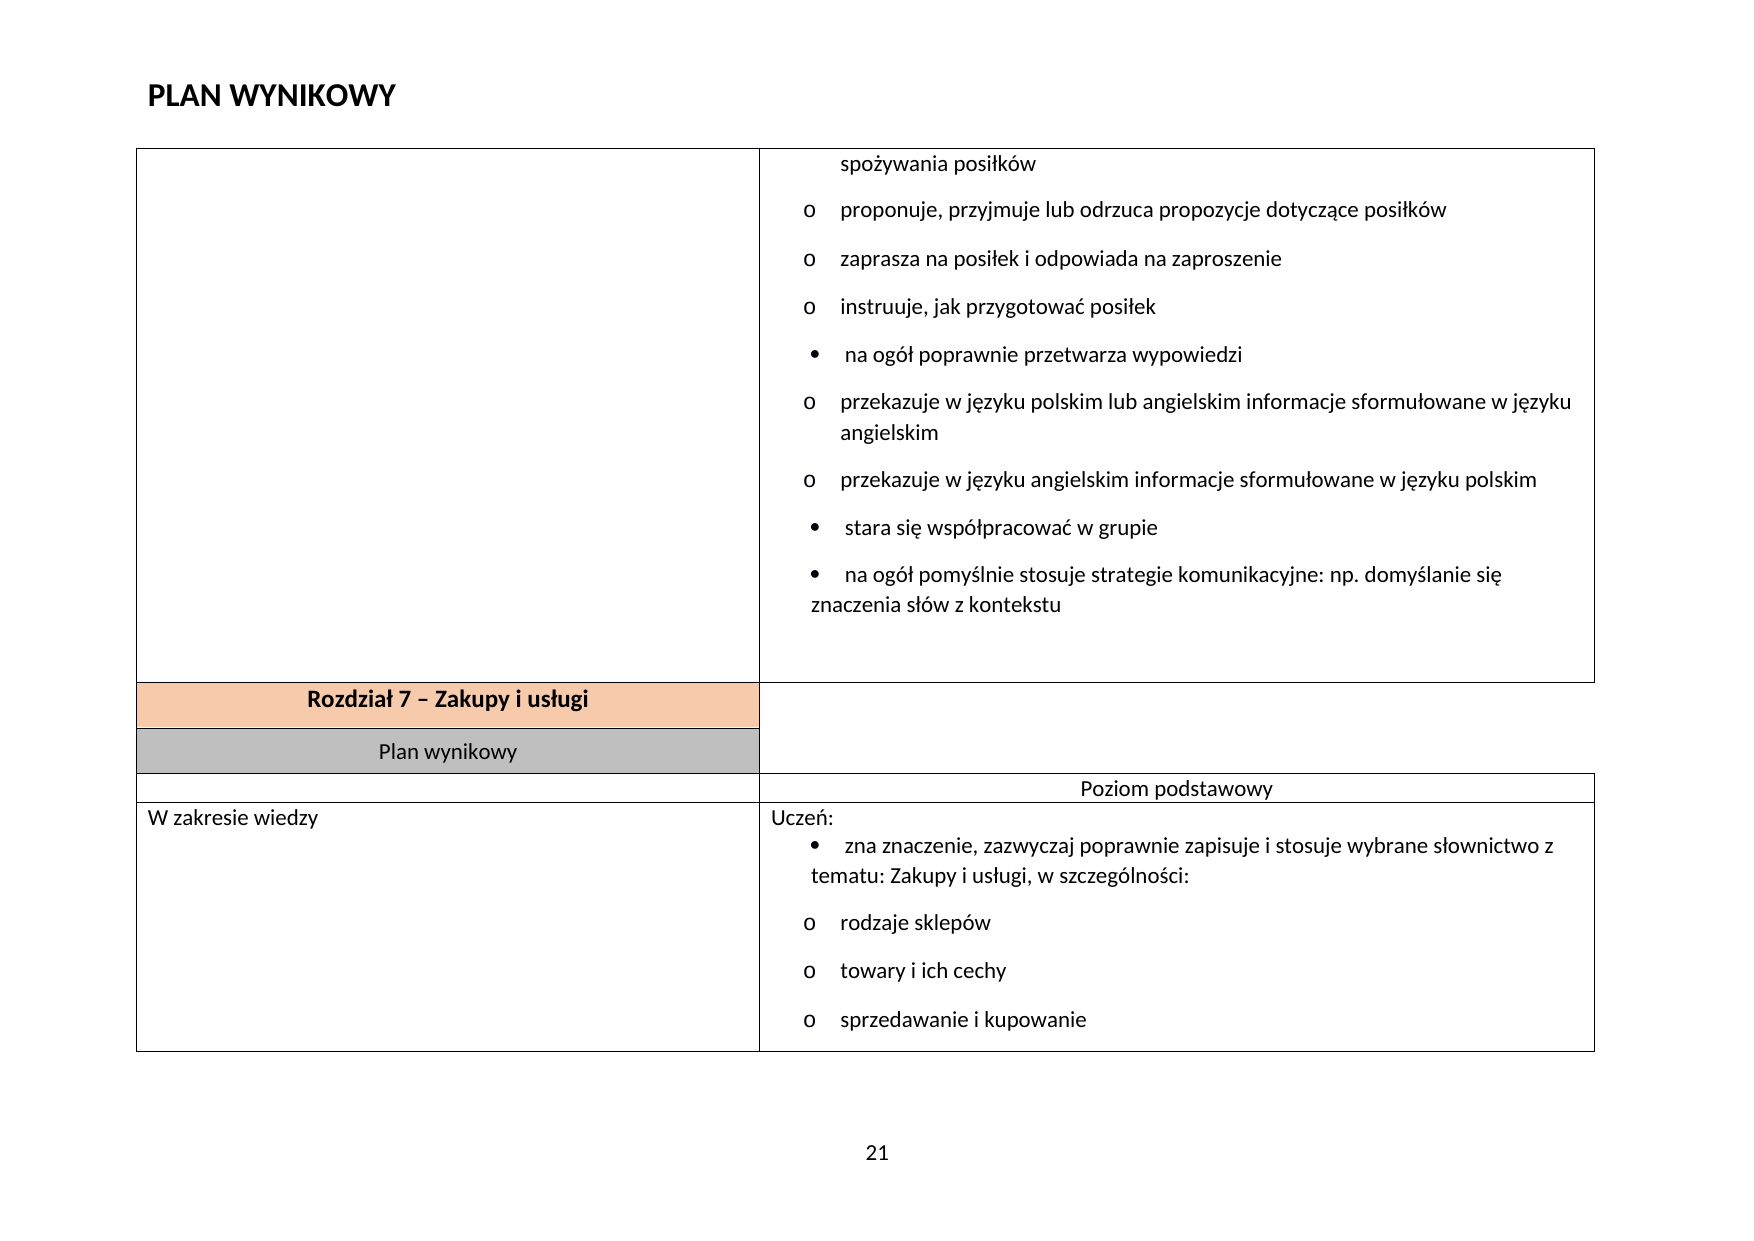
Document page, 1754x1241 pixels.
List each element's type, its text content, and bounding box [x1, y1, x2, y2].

table_cell Plan wynikowy [137, 729, 759, 773]
table_cell Uczeń: rozumie większość wypowiedzi ustnych na bazie poznanego słownictwa: określa intencje nadawcy wypowiedzi określa kontekst wypowiedzi znajduje w wypowiedzi określone informacje rozumie większość tekstu czytanego na bazie poznanego słownictwa określa głównej myśli tekstu określa kontekst wypowiedzi pisemnej znajduje w tekście określone informacje rozpoznaje związki pomiędzy poszczególnymi częściami tekstu układa informacje w określonym porządku na ogół poprawnie tworzy proste wypowiedzi ustne przedstawia intencje i marzenia odnośnie posiłków jedzonych w domu i poza domem przedstawia fakty z teraźniejszości i przeszłości, odnosząc się do nawyków żywieniowych, produktów spożywczych, posiłków i ich przygotowywania opisuje swoje upodobania kulinarne wyraża opinie dotyczące produktów spożywczych i nawyków żywieniowych na ogół poprawnie tworzy proste wypowiedzi pisemne opisuje dania, sposób przygotowywania posiłków oraz lokale gastronomiczne przedstawia fakty z teraźniejszości i przeszłości odnosząc się do przygotowywania i serwowania posiłków oraz nawyków żywieniowych przedstawia intencje i marzenia dotyczące przygotowywania i spożywania posiłków opisuje swoje upodobania kulinarne pisze list na temat kursu kulinarnego na ogół poprawnie, stosując wybrane słownictwo i proste konstrukcje reaguje ustnie na wypowiedzi uzyskuje i przekazuje informacje oraz wyjaśnienia odnośnie spożywania i przygotowywania posiłków wyraża swoje upodobania, intencje i pragnienia, pyta o upodobania, intencje i pragnienia wyraża swoją opinię na temat różnych potraw oraz nawyków żywieniowych, pyta o opinie, zgadza się lub nie zgadza się z opiniami instruuje, jak przygotować posiłek na ogół poprawnie, stosując wybrane słownictwo i proste konstrukcje reaguje pisemnie na wypowiedzi uzyskuje i przekazuje informacje i wyjaśnienia odnośnie przygotowywania i spożywania posiłków proponuje, przyjmuje lub odrzuca propozycje dotyczące posiłków zaprasza na posiłek i odpowiada na zaproszenie instruuje, jak przygotować posiłek na ogół poprawnie przetwarza wypowiedzi przekazuje w języku polskim lub angielskim informacje sformułowane w języku angielskim przekazuje w języku angielskim informacje sformułowane w języku polskim stara się współpracować w grupie na ogół pomyślnie stosuje strategie komunikacyjne: np. domyślanie się znaczenia słów z kontekstu [760, 149, 1594, 682]
table_cell W zakresie wiedzy [137, 803, 759, 1051]
table_cell Uczeń: zna znaczenie, zazwyczaj poprawnie zapisuje i stosuje wybrane słownictwo z tematu: Zakupy i usługi, w szczególności: rodzaje sklepów towary i ich cechy sprzedawanie i kupowanie środki płatnicze wymiana i zwrot towarów promocje korzystanie z usług zna wybrane rzeczowniki złożone (Compound nouns) i zazwyczaj poprawnie je stosuje zna zasady tworzenia zdań w stronie biernej w czasach Present Simple, Past Simple, Future Simple i Present Perfect Simple zna znaczenie i na ogół poprawnie stosuje w zdaniach zaimki bezosobowe you i one [760, 803, 1594, 1051]
table_cell [137, 774, 759, 802]
table_cell [137, 149, 759, 682]
table_cell Poziom podstawowy [760, 774, 1594, 802]
table_cell Rozdział 7 – Zakupy i usługi [137, 683, 759, 727]
